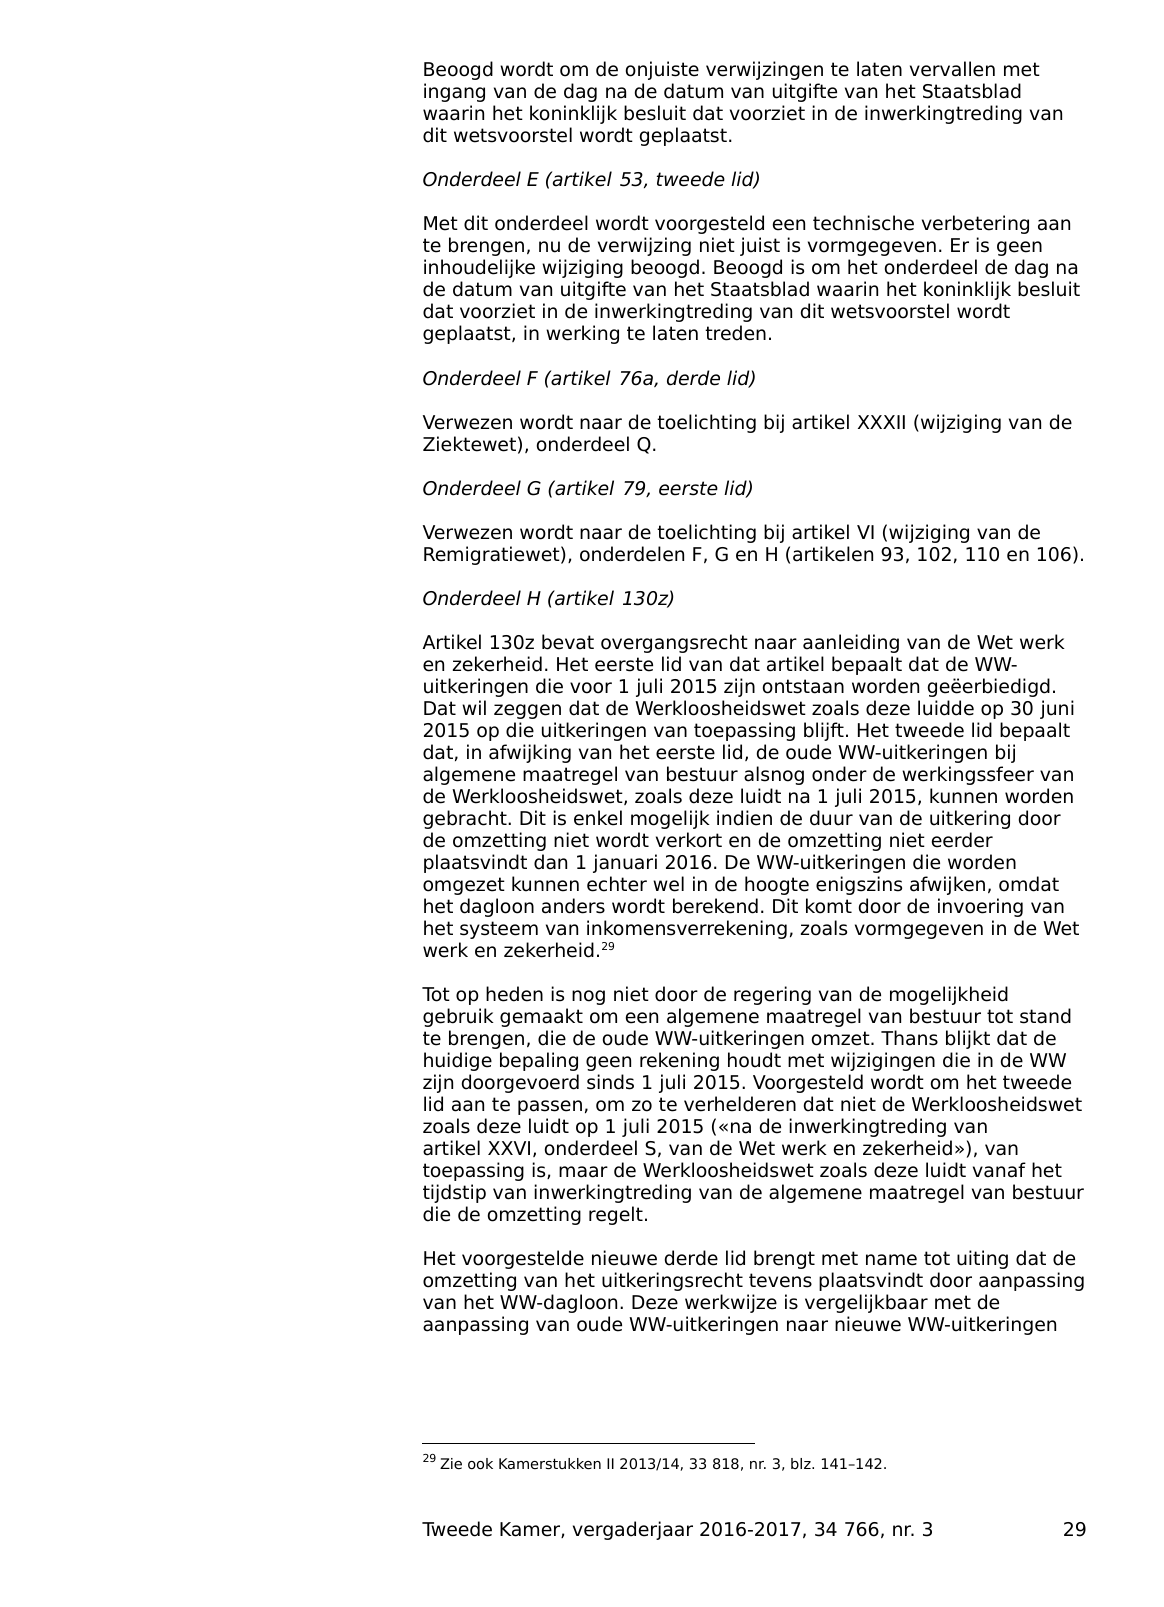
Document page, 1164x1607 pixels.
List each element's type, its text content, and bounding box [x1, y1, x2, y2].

text Tot op heden is nog niet door de regering van de mogelijkheid gebruik gemaakt om een algemene maatregel van bestuur tot stand te brengen, die de oude WW-uitkeringen omzet. Thans blijkt dat de huidige bepaling geen rekening houdt met wijzigingen die in de WW zijn doorgevoerd sinds 1 juli 2015. Voorgesteld wordt om het tweede lid aan te passen, om zo te verhelderen dat niet de Werkloosheidswet zoals deze luidt op 1 juli 2015 («na de inwerkingtreding van artikel XXVI, onderdeel S, van de Wet werk en zekerheid»), van toepassing is, maar de Werkloosheidswet zoals deze luidt vanaf het tijdstip van inwerkingtreding van de algemene maatregel van bestuur die de omzetting regelt. [422, 984, 1087, 1226]
text Het voorgestelde nieuwe derde lid brengt met name tot uiting dat de omzetting van het uitkeringsrecht tevens plaatsvindt door aanpassing van het WW-dagloon. Deze werkwijze is vergelijkbaar met de aanpassing van oude WW-uitkeringen naar nieuwe WW-uitkeringen [422, 1248, 1087, 1358]
text Zie ook Kamerstukken II 2013/14, 33 818, nr. 3, blz. 141–142. [422, 1452, 1087, 1474]
text Artikel 130z bevat overgangsrecht naar aanleiding van de Wet werk en zekerheid. Het eerste lid van dat artikel bepaalt dat de WW-uitkeringen die voor 1 juli 2015 zijn ontstaan worden geëerbiedigd. Dat wil zeggen dat de Werkloosheidswet zoals deze luidde op 30 juni 2015 op die uitkeringen van toepassing blijft. Het tweede lid bepaalt dat, in afwijking van het eerste lid, de oude WW-uitkeringen bij algemene maatregel van bestuur alsnog onder de werkingssfeer van de Werkloosheidswet, zoals deze luidt na 1 juli 2015, kunnen worden gebracht. Dit is enkel mogelijk indien de duur van de uitkering door de omzetting niet wordt verkort en de omzetting niet eerder plaatsvindt dan 1 januari 2016. De WW-uitkeringen die worden omgezet kunnen echter wel in de hoogte enigszins afwijken, omdat het dagloon anders wordt berekend. Dit komt door de invoering van het systeem van inkomensverrekening, zoals vormgegeven in de Wet werk en zekerheid. [422, 632, 1087, 962]
text Beoogd wordt om de onjuiste verwijzingen te laten vervallen met ingang van de dag na de datum van uitgifte van het Staatsblad waarin het koninklijk besluit dat voorziet in de inwerkingtreding van dit wetsvoorstel wordt geplaatst. [422, 59, 1087, 147]
subtitle Onderdeel G (artikel 79, eerste lid) [422, 478, 1087, 500]
text Verwezen wordt naar de toelichting bij artikel VI (wijziging van de Remigratiewet), onderdelen F, G en H (artikelen 93, 102, 110 en 106). [422, 522, 1087, 566]
subtitle Onderdeel H (artikel 130z) [422, 588, 1087, 610]
text Verwezen wordt naar de toelichting bij artikel XXXII (wijziging van de Ziektewet), onderdeel Q. [422, 412, 1087, 456]
subtitle Onderdeel E (artikel 53, tweede lid) [422, 169, 1087, 191]
subtitle Onderdeel F (artikel 76a, derde lid) [422, 367, 1087, 389]
text Met dit onderdeel wordt voorgesteld een technische verbetering aan te brengen, nu de verwijzing niet juist is vormgegeven. Er is geen inhoudelijke wijziging beoogd. Beoogd is om het onderdeel de dag na de datum van uitgifte van het Staatsblad waarin het koninklijk besluit dat voorziet in de inwerkingtreding van dit wetsvoorstel wordt geplaatst, in werking te laten treden. [422, 213, 1087, 345]
